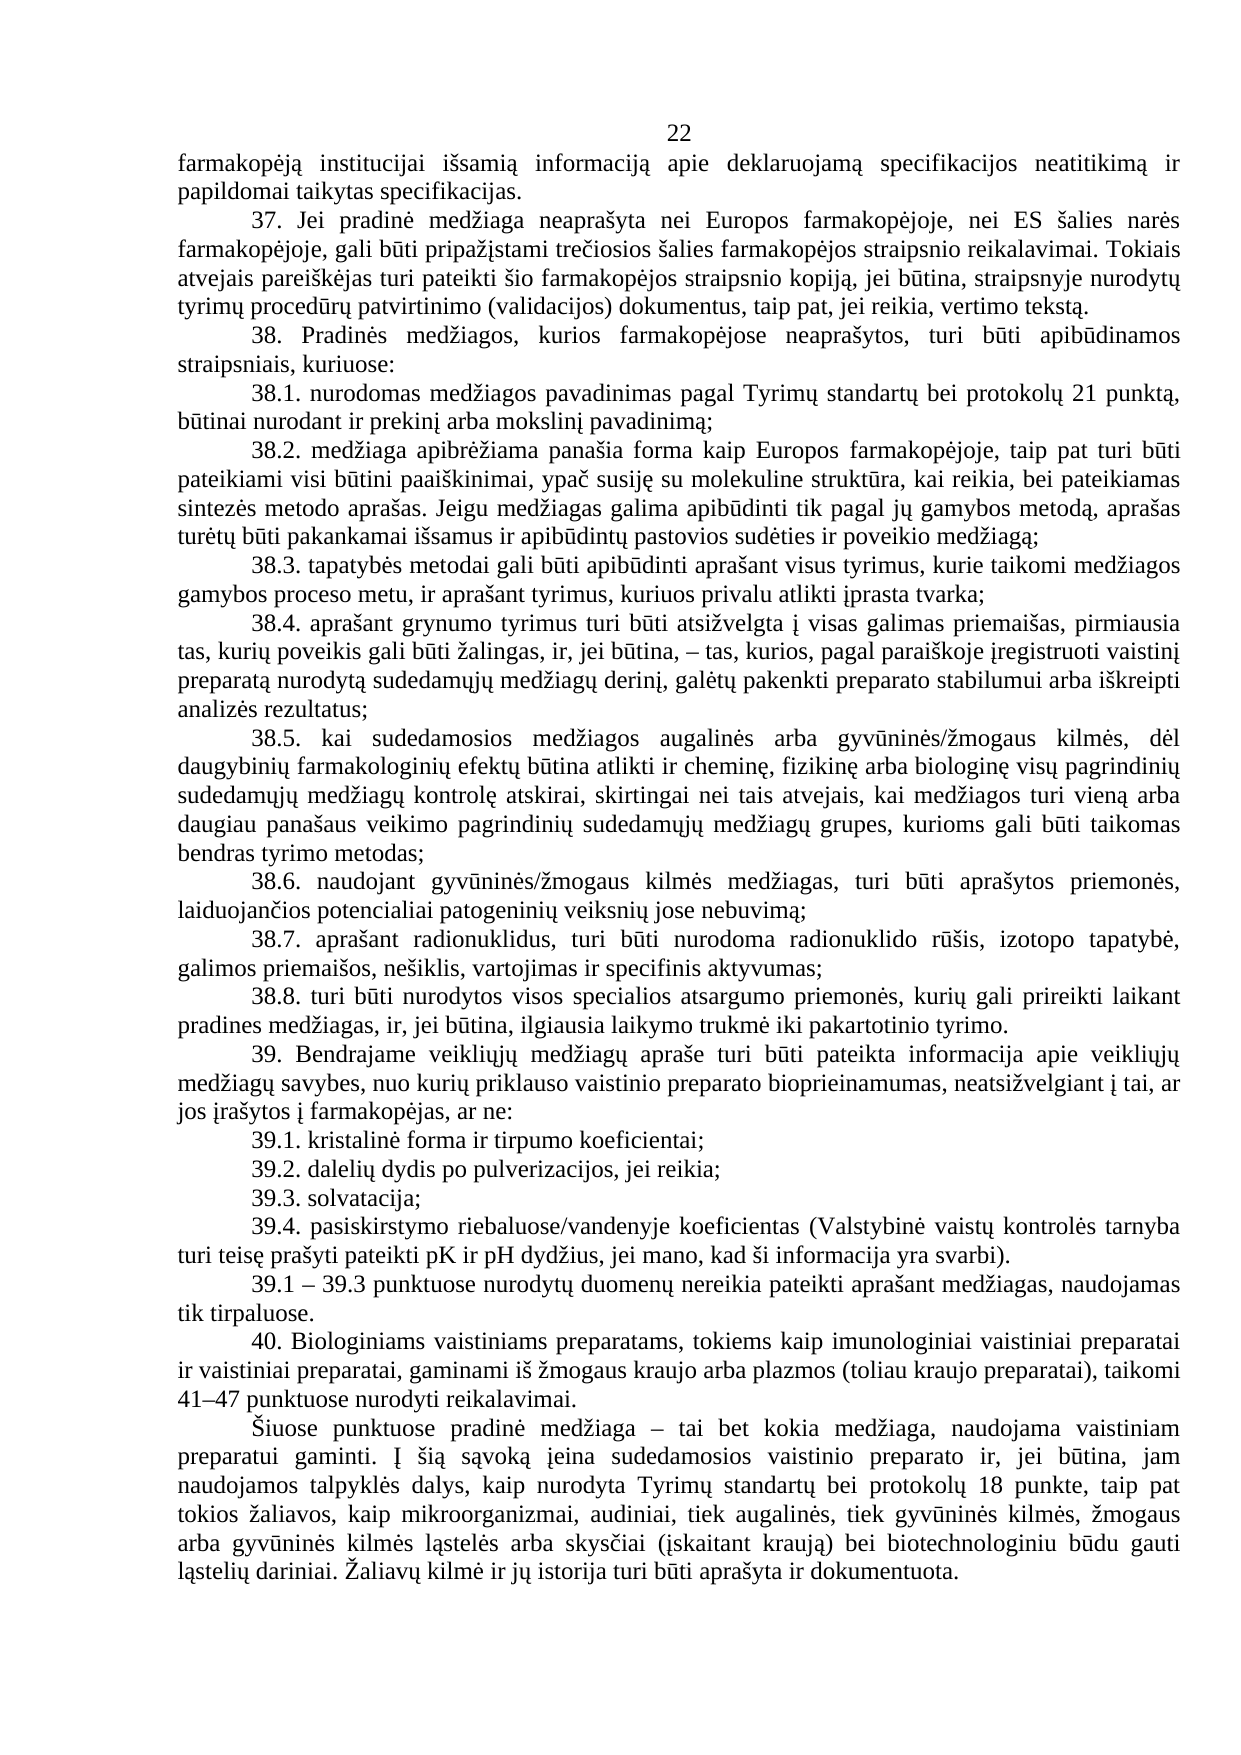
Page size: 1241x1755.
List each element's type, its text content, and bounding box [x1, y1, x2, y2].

text Šiuose punktuose pradinė medžiaga – tai bet kokia medžiaga, naudojama vaistiniam preparatui gaminti. Į šią sąvoką įeina sudedamosios vaistinio preparato ir, jei būtina, jam naudojamos talpyklės dalys, kaip nurodyta Tyrimų standartų bei protokolų 18 punkte, taip pat tokios žaliavos, kaip mikroorganizmai, audiniai, tiek augalinės, tiek gyvūninės kilmės, žmogaus arba gyvūninės kilmės ląstelės arba skysčiai (įskaitant kraują) bei biotechnologiniu būdu gauti ląstelių dariniai. Žaliavų kilmė ir jų istorija turi būti aprašyta ir dokumentuota. [177, 1413, 1181, 1585]
text 37. Jei pradinė medžiaga neaprašyta nei Europos farmakopėjoje, nei ES šalies narės farmakopėjoje, gali būti pripažįstami trečiosios šalies farmakopėjos straipsnio reikalavimai. Tokiais atvejais pareiškėjas turi pateikti šio farmakopėjos straipsnio kopiją, jei būtina, straipsnyje nurodytų tyrimų procedūrų patvirtinimo (validacijos) dokumentus, taip pat, jei reikia, vertimo tekstą. [177, 205, 1181, 320]
text 38.2. medžiaga apibrėžiama panašia forma kaip Europos farmakopėjoje, taip pat turi būti pateikiami visi būtini paaiškinimai, ypač susiję su molekuline struktūra, kai reikia, bei pateikiamas sintezės metodo aprašas. Jeigu medžiagas galima apibūdinti tik pagal jų gamybos metodą, aprašas turėtų būti pakankamai išsamus ir apibūdintų pastovios sudėties ir poveikio medžiagą; [177, 435, 1181, 550]
text 38.5. kai sudedamosios medžiagos augalinės arba gyvūninės/žmogaus kilmės, dėl daugybinių farmakologinių efektų būtina atlikti ir cheminę, fizikinę arba biologinę visų pagrindinių sudedamųjų medžiagų kontrolę atskirai, skirtingai nei tais atvejais, kai medžiagos turi vieną arba daugiau panašaus veikimo pagrindinių sudedamųjų medžiagų grupes, kurioms gali būti taikomas bendras tyrimo metodas; [177, 723, 1181, 866]
text 39.1 – 39.3 punktuose nurodytų duomenų nereikia pateikti aprašant medžiagas, naudojamas tik tirpaluose. [177, 1269, 1181, 1326]
text 39.3. solvatacija; [177, 1183, 1181, 1211]
text 39.1. kristalinė forma ir tirpumo koeficientai; [177, 1125, 1181, 1154]
text 39. Bendrajame veikliųjų medžiagų apraše turi būti pateikta informacija apie veikliųjų medžiagų savybes, nuo kurių priklauso vaistinio preparato bioprieinamumas, neatsižvelgiant į tai, ar jos įrašytos į farmakopėjas, ar ne: [177, 1039, 1181, 1125]
text 38. Pradinės medžiagos, kurios farmakopėjose neaprašytos, turi būti apibūdinamos straipsniais, kuriuose: [177, 320, 1181, 378]
text 40. Biologiniams vaistiniams preparatams, tokiems kaip imunologiniai vaistiniai preparatai ir vaistiniai preparatai, gaminami iš žmogaus kraujo arba plazmos (toliau kraujo preparatai), taikomi 41–47 punktuose nurodyti reikalavimai. [177, 1326, 1181, 1413]
text 39.4. pasiskirstymo riebaluose/vandenyje koeficientas (Valstybinė vaistų kontrolės tarnyba turi teisę prašyti pateikti pK ir pH dydžius, jei mano, kad ši informacija yra svarbi). [177, 1211, 1181, 1269]
text 38.1. nurodomas medžiagos pavadinimas pagal Tyrimų standartų bei protokolų 21 punktą, būtinai nurodant ir prekinį arba mokslinį pavadinimą; [177, 378, 1181, 435]
text 39.2. dalelių dydis po pulverizacijos, jei reikia; [177, 1154, 1181, 1183]
text 38.8. turi būti nurodytos visos specialios atsargumo priemonės, kurių gali prireikti laikant pradines medžiagas, ir, jei būtina, ilgiausia laikymo trukmė iki pakartotinio tyrimo. [177, 981, 1181, 1039]
text farmakopėją institucijai išsamią informaciją apie deklaruojamą specifikacijos neatitikimą ir papildomai taikytas specifikacijas. [177, 148, 1181, 205]
text 38.3. tapatybės metodai gali būti apibūdinti aprašant visus tyrimus, kurie taikomi medžiagos gamybos proceso metu, ir aprašant tyrimus, kuriuos privalu atlikti įprasta tvarka; [177, 550, 1181, 608]
text 38.4. aprašant grynumo tyrimus turi būti atsižvelgta į visas galimas priemaišas, pirmiausia tas, kurių poveikis gali būti žalingas, ir, jei būtina, – tas, kurios, pagal paraiškoje įregistruoti vaistinį preparatą nurodytą sudedamųjų medžiagų derinį, galėtų pakenkti preparato stabilumui arba iškreipti analizės rezultatus; [177, 608, 1181, 723]
text 38.6. naudojant gyvūninės/žmogaus kilmės medžiagas, turi būti aprašytos priemonės, laiduojančios potencialiai patogeninių veiksnių jose nebuvimą; [177, 866, 1181, 924]
text 38.7. aprašant radionuklidus, turi būti nurodoma radionuklido rūšis, izotopo tapatybė, galimos priemaišos, nešiklis, vartojimas ir specifinis aktyvumas; [177, 924, 1181, 981]
